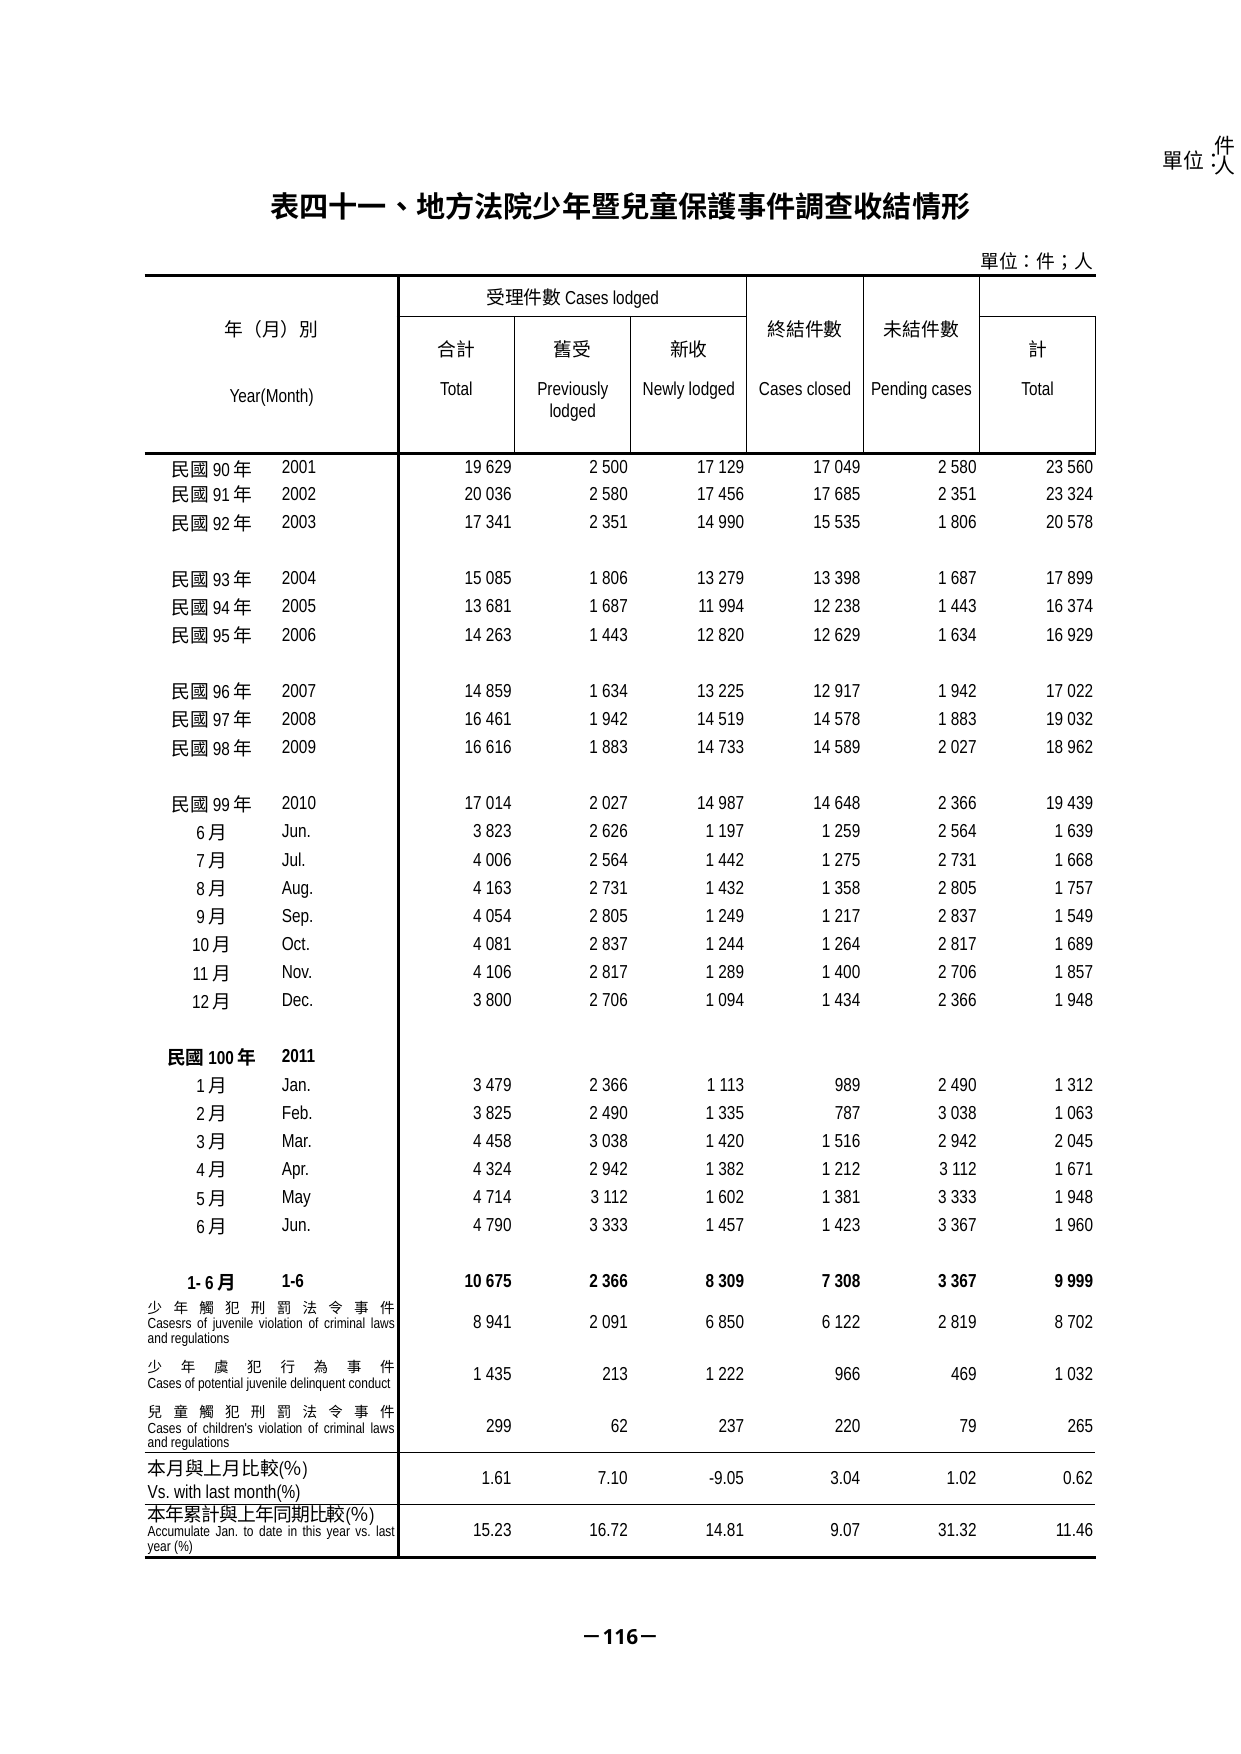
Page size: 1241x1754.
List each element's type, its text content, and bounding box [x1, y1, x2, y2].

table_cell 23 324 [979, 480, 1096, 508]
table_cell [514, 1014, 631, 1042]
table_cell 15 535 [747, 508, 863, 536]
table_cell 989 [747, 1070, 863, 1098]
table_cell Cases closed [747, 378, 863, 449]
table_cell 計 [980, 317, 1095, 378]
table_cell [863, 761, 979, 789]
table_cell 14 859 [400, 677, 514, 705]
table_cell 1 335 [631, 1099, 747, 1127]
table_cell 1-6 [279, 1267, 397, 1295]
table_cell 14 987 [631, 789, 747, 817]
table_cell 民國 95年 [145, 620, 279, 648]
table_cell 23 560 [979, 455, 1096, 480]
table_cell 16.72 [514, 1505, 631, 1556]
table_cell Nov. [279, 958, 397, 986]
table_cell 14 578 [747, 705, 863, 733]
table_cell 19 032 [979, 705, 1096, 733]
table_cell 4月 [145, 1155, 279, 1183]
table_cell 3 823 [400, 817, 514, 845]
table_cell 14 990 [631, 508, 747, 536]
table_cell 1 212 [747, 1155, 863, 1183]
table_cell 1.02 [863, 1453, 979, 1504]
table_cell 1 382 [631, 1155, 747, 1183]
table_cell 17 341 [400, 508, 514, 536]
table_cell 14 733 [631, 733, 747, 761]
table_cell [979, 1042, 1096, 1070]
table_cell 2 564 [863, 817, 979, 845]
table_cell 2006 [279, 620, 397, 648]
table_cell [631, 1239, 747, 1267]
table_cell 11月 [145, 958, 279, 986]
table_cell 1 549 [979, 902, 1096, 930]
table_cell 12 238 [747, 592, 863, 620]
table_cell 3 367 [863, 1211, 979, 1239]
table_cell 2 045 [979, 1127, 1096, 1155]
table_cell 2001 [279, 455, 397, 480]
table_cell 62 [514, 1400, 631, 1452]
table_cell 2 626 [514, 817, 631, 845]
table_cell Year(Month) [145, 378, 397, 449]
table_cell 1 420 [631, 1127, 747, 1155]
table_cell 3 367 [863, 1267, 979, 1295]
table_cell 1 275 [747, 845, 863, 873]
table_cell 1 639 [979, 817, 1096, 845]
table_cell 2 564 [514, 845, 631, 873]
table_cell [145, 536, 279, 564]
table_cell 2011 [279, 1042, 397, 1070]
table_cell 1 435 [400, 1348, 514, 1399]
table_cell 9 999 [979, 1267, 1096, 1295]
table_cell 1 197 [631, 817, 747, 845]
table_cell 2 091 [514, 1295, 631, 1347]
table_cell Newly lodged [631, 378, 746, 449]
table_cell 20 036 [400, 480, 514, 508]
table_cell 14 519 [631, 705, 747, 733]
table_cell 4 790 [400, 1211, 514, 1239]
table_cell 12 820 [631, 620, 747, 648]
table_cell [279, 649, 397, 677]
table_cell 237 [631, 1400, 747, 1452]
table_cell 1 443 [863, 592, 979, 620]
table_cell 3 038 [514, 1127, 631, 1155]
table_cell 4 714 [400, 1183, 514, 1211]
table_cell 13 398 [747, 564, 863, 592]
table_cell 舊受 [515, 317, 630, 378]
table_cell 1 222 [631, 1348, 747, 1399]
table_cell 4 006 [400, 845, 514, 873]
table_cell 新收 [631, 317, 746, 378]
table_cell [863, 649, 979, 677]
table_cell 13 225 [631, 677, 747, 705]
table_cell 11 994 [631, 592, 747, 620]
table_cell -9.05 [631, 1453, 747, 1504]
table_cell 7 308 [747, 1267, 863, 1295]
table_header 終結件數 [747, 277, 863, 378]
table_cell [631, 761, 747, 789]
table_cell 17 022 [979, 677, 1096, 705]
table_cell 13 279 [631, 564, 747, 592]
table_cell 1 687 [514, 592, 631, 620]
table_cell [631, 649, 747, 677]
table_cell [145, 649, 279, 677]
table_cell 2 580 [863, 455, 979, 480]
table_cell 2 805 [514, 902, 631, 930]
table_cell 4 106 [400, 958, 514, 986]
table_cell 31.32 [863, 1505, 979, 1556]
table_cell 2010 [279, 789, 397, 817]
table_cell [400, 649, 514, 677]
table_cell 8 702 [979, 1295, 1096, 1347]
table_cell 1 423 [747, 1211, 863, 1239]
table_cell 3.04 [747, 1453, 863, 1504]
table_cell 4 163 [400, 874, 514, 902]
table_cell 1 063 [979, 1099, 1096, 1127]
table_cell [631, 1042, 747, 1070]
table_cell 2 817 [514, 958, 631, 986]
table_cell 1 942 [514, 705, 631, 733]
table_cell 2 819 [863, 1295, 979, 1347]
table_cell 12 917 [747, 677, 863, 705]
table_cell 2 942 [514, 1155, 631, 1183]
text 件人 [1212, 134, 1240, 178]
table_cell 19 439 [979, 789, 1096, 817]
table_cell [979, 1239, 1096, 1267]
table_cell 民國 93年 [145, 564, 279, 592]
table_cell [145, 1239, 279, 1267]
table_cell 1 857 [979, 958, 1096, 986]
table_cell 10月 [145, 930, 279, 958]
table_cell 1 689 [979, 930, 1096, 958]
table_cell Previously lodged [515, 378, 630, 449]
table_cell 2003 [279, 508, 397, 536]
table_cell 1 942 [863, 677, 979, 705]
table_cell 2002 [279, 480, 397, 508]
table_cell [514, 1239, 631, 1267]
table_cell 2 706 [863, 958, 979, 986]
table_cell 4 324 [400, 1155, 514, 1183]
table_cell 少年虞犯行為事件 Cases of potential juvenile delinquent conduct [145, 1348, 397, 1399]
table_cell 16 374 [979, 592, 1096, 620]
table_cell 20 578 [979, 508, 1096, 536]
table_cell 16 616 [400, 733, 514, 761]
table_cell 2 366 [863, 986, 979, 1014]
table_cell 1 217 [747, 902, 863, 930]
table_cell 1.61 [400, 1453, 514, 1504]
table_cell 9.07 [747, 1505, 863, 1556]
table_cell 15.23 [400, 1505, 514, 1556]
table_cell Dec. [279, 986, 397, 1014]
table_cell 16 461 [400, 705, 514, 733]
table_cell Jul. [279, 845, 397, 873]
table_cell [279, 536, 397, 564]
table_cell [514, 536, 631, 564]
table_cell 2 837 [514, 930, 631, 958]
table_cell 民國 97年 [145, 705, 279, 733]
table_cell 2009 [279, 733, 397, 761]
table_cell 2 837 [863, 902, 979, 930]
table_cell 1 806 [863, 508, 979, 536]
table_cell 1 443 [514, 620, 631, 648]
table_cell 17 049 [747, 455, 863, 480]
table_cell [979, 761, 1096, 789]
table_cell 2007 [279, 677, 397, 705]
table_cell Jun. [279, 817, 397, 845]
table_cell 1 883 [514, 733, 631, 761]
table_cell 民國 92年 [145, 508, 279, 536]
table_cell [863, 1042, 979, 1070]
table_cell 1 289 [631, 958, 747, 986]
table_cell 1 634 [514, 677, 631, 705]
table_cell [747, 649, 863, 677]
table_cell 1 602 [631, 1183, 747, 1211]
table_cell 1 806 [514, 564, 631, 592]
table_cell 1 442 [631, 845, 747, 873]
table_cell 16 929 [979, 620, 1096, 648]
text 單位：件；人 [148, 247, 1092, 274]
table_cell 2 027 [863, 733, 979, 761]
table_cell [145, 761, 279, 789]
table_cell 1 113 [631, 1070, 747, 1098]
table_cell Feb. [279, 1099, 397, 1127]
table_cell 2 500 [514, 455, 631, 480]
table_cell [400, 761, 514, 789]
table_cell 2 027 [514, 789, 631, 817]
table_cell 4 458 [400, 1127, 514, 1155]
table_cell Total [980, 378, 1095, 449]
table_cell [747, 1014, 863, 1042]
table_cell 966 [747, 1348, 863, 1399]
table_cell [979, 649, 1096, 677]
table_cell 2 805 [863, 874, 979, 902]
table_cell 1 249 [631, 902, 747, 930]
table_cell 265 [979, 1400, 1096, 1452]
table_cell May [279, 1183, 397, 1211]
table_cell [631, 536, 747, 564]
table_cell 1 757 [979, 874, 1096, 902]
table_cell 1 434 [747, 986, 863, 1014]
table_cell 1 634 [863, 620, 979, 648]
table_cell 1 312 [979, 1070, 1096, 1098]
table_cell 合計 [400, 317, 514, 378]
table_cell [514, 649, 631, 677]
table_cell Mar. [279, 1127, 397, 1155]
table_cell 2 731 [863, 845, 979, 873]
table_cell 民國100年 [145, 1042, 279, 1070]
table_cell 民國 90年 [145, 455, 279, 480]
table_cell 17 129 [631, 455, 747, 480]
table_cell 0.62 [979, 1452, 1096, 1504]
table_cell 民國 98年 [145, 733, 279, 761]
table_cell 1 457 [631, 1211, 747, 1239]
table_cell 14.81 [631, 1505, 747, 1556]
table_cell 79 [863, 1400, 979, 1452]
table_cell 1 687 [863, 564, 979, 592]
table_cell [863, 1239, 979, 1267]
table_cell [400, 536, 514, 564]
table_cell 3 479 [400, 1070, 514, 1098]
table_cell 民國 94年 [145, 592, 279, 620]
table_cell 2 942 [863, 1127, 979, 1155]
table_cell Jun. [279, 1211, 397, 1239]
table_cell 299 [400, 1400, 514, 1452]
table_cell 213 [514, 1348, 631, 1399]
table_cell 2004 [279, 564, 397, 592]
table_cell 1 883 [863, 705, 979, 733]
table_cell 2008 [279, 705, 397, 733]
table_cell [863, 536, 979, 564]
table_cell [514, 1042, 631, 1070]
table_cell [747, 761, 863, 789]
table_cell 7月 [145, 845, 279, 873]
table_cell 3 112 [514, 1183, 631, 1211]
table_cell 469 [863, 1348, 979, 1399]
table_cell Jan. [279, 1070, 397, 1098]
table_cell 3 112 [863, 1155, 979, 1183]
table_cell 14 263 [400, 620, 514, 648]
table_cell [747, 536, 863, 564]
table_cell 2 490 [863, 1070, 979, 1098]
table_cell [979, 1014, 1096, 1042]
table_cell 2月 [145, 1099, 279, 1127]
table_cell 1 400 [747, 958, 863, 986]
table_cell 1 671 [979, 1155, 1096, 1183]
table_cell 10 675 [400, 1267, 514, 1295]
table_cell 3 333 [863, 1183, 979, 1211]
table_cell 1 668 [979, 845, 1096, 873]
table_cell 220 [747, 1400, 863, 1452]
table_cell 2 580 [514, 480, 631, 508]
table_cell 9月 [145, 902, 279, 930]
text 表四十一、地方法院少年暨兒童保護事件調查收結情形 [148, 183, 1092, 225]
table_cell 1 432 [631, 874, 747, 902]
table_cell Aug. [279, 874, 397, 902]
table_cell [747, 1042, 863, 1070]
table_cell 民國 91年 [145, 480, 279, 508]
table_cell 14 648 [747, 789, 863, 817]
table_cell 1 259 [747, 817, 863, 845]
table_cell 1月 [145, 1070, 279, 1098]
table_cell 18 962 [979, 733, 1096, 761]
table_cell 6 122 [747, 1295, 863, 1347]
table_cell 4 081 [400, 930, 514, 958]
table_cell 8月 [145, 874, 279, 902]
table_header 年（月）別 [145, 277, 397, 378]
table_cell [279, 761, 397, 789]
table_cell Total [400, 378, 514, 449]
table_cell Pending cases [864, 378, 979, 449]
table_cell 2 366 [514, 1070, 631, 1098]
table_cell 3 333 [514, 1211, 631, 1239]
table_cell 1 032 [979, 1348, 1096, 1399]
table_cell 2 366 [863, 789, 979, 817]
table_cell 1 264 [747, 930, 863, 958]
table_cell 12 629 [747, 620, 863, 648]
table_cell 7.10 [514, 1453, 631, 1504]
table_cell Sep. [279, 902, 397, 930]
table_header 受理件數Cases lodged [400, 277, 746, 316]
table_cell 1 516 [747, 1127, 863, 1155]
table_cell Apr. [279, 1155, 397, 1183]
table_cell [979, 536, 1096, 564]
table_cell 17 899 [979, 564, 1096, 592]
table_cell 本月與上月比較(％) Vs. with last month(%) [145, 1453, 397, 1504]
table_cell [514, 761, 631, 789]
table_cell 3 038 [863, 1099, 979, 1127]
table_cell 4 054 [400, 902, 514, 930]
table_cell 2 490 [514, 1099, 631, 1127]
table_cell 2 706 [514, 986, 631, 1014]
table_cell 1 094 [631, 986, 747, 1014]
table_cell 787 [747, 1099, 863, 1127]
table_cell 兒童觸犯刑罰法令事件 Cases of children's violation of criminal laws and regulations [145, 1400, 397, 1452]
table_cell 1 948 [979, 986, 1096, 1014]
table_cell 2 351 [514, 508, 631, 536]
table_cell 民國 99年 [145, 789, 279, 817]
table_cell 8 309 [631, 1267, 747, 1295]
table_cell 本年累計與上年同期比較(％) Accumulate Jan. to date in this year vs. last year (%) [145, 1505, 397, 1556]
table_cell Oct. [279, 930, 397, 958]
table_cell 6 850 [631, 1295, 747, 1347]
table_header [980, 277, 1096, 316]
text 單位： [1162, 144, 1212, 169]
table_cell 1 381 [747, 1183, 863, 1211]
table_cell 少年觸犯刑罰法令事件 Casesrs of juvenile violation of criminal laws and regulations [145, 1295, 397, 1347]
table_cell 1 244 [631, 930, 747, 958]
table_cell 17 014 [400, 789, 514, 817]
table_cell 1 948 [979, 1183, 1096, 1211]
table_cell 1- 6月 [145, 1267, 279, 1295]
table_cell 19 629 [400, 455, 514, 480]
table_cell 17 456 [631, 480, 747, 508]
table_cell [747, 1239, 863, 1267]
table_cell 2 351 [863, 480, 979, 508]
table_cell 3月 [145, 1127, 279, 1155]
table_cell 14 589 [747, 733, 863, 761]
table_cell 11.46 [979, 1504, 1096, 1556]
table_cell [145, 1014, 279, 1042]
table_cell 2005 [279, 592, 397, 620]
table_cell 民國 96年 [145, 677, 279, 705]
table_cell 2 817 [863, 930, 979, 958]
table_cell [631, 1014, 747, 1042]
table_cell 15 085 [400, 564, 514, 592]
table_cell 12月 [145, 986, 279, 1014]
table_cell [279, 1014, 397, 1042]
table_cell 13 681 [400, 592, 514, 620]
table_cell 8 941 [400, 1295, 514, 1347]
table_cell 3 825 [400, 1099, 514, 1127]
table_cell [400, 1042, 514, 1070]
table_header 未結件數 [864, 277, 979, 378]
table_cell [400, 1239, 514, 1267]
table_cell [863, 1014, 979, 1042]
table_cell 6月 [145, 817, 279, 845]
table_cell 3 800 [400, 986, 514, 1014]
table_cell 1 358 [747, 874, 863, 902]
table_cell 5月 [145, 1183, 279, 1211]
table_cell 2 366 [514, 1267, 631, 1295]
table_cell 2 731 [514, 874, 631, 902]
table_cell 17 685 [747, 480, 863, 508]
table_cell 6月 [145, 1211, 279, 1239]
table_cell [279, 1239, 397, 1267]
table_cell [400, 1014, 514, 1042]
table_cell 1 960 [979, 1211, 1096, 1239]
